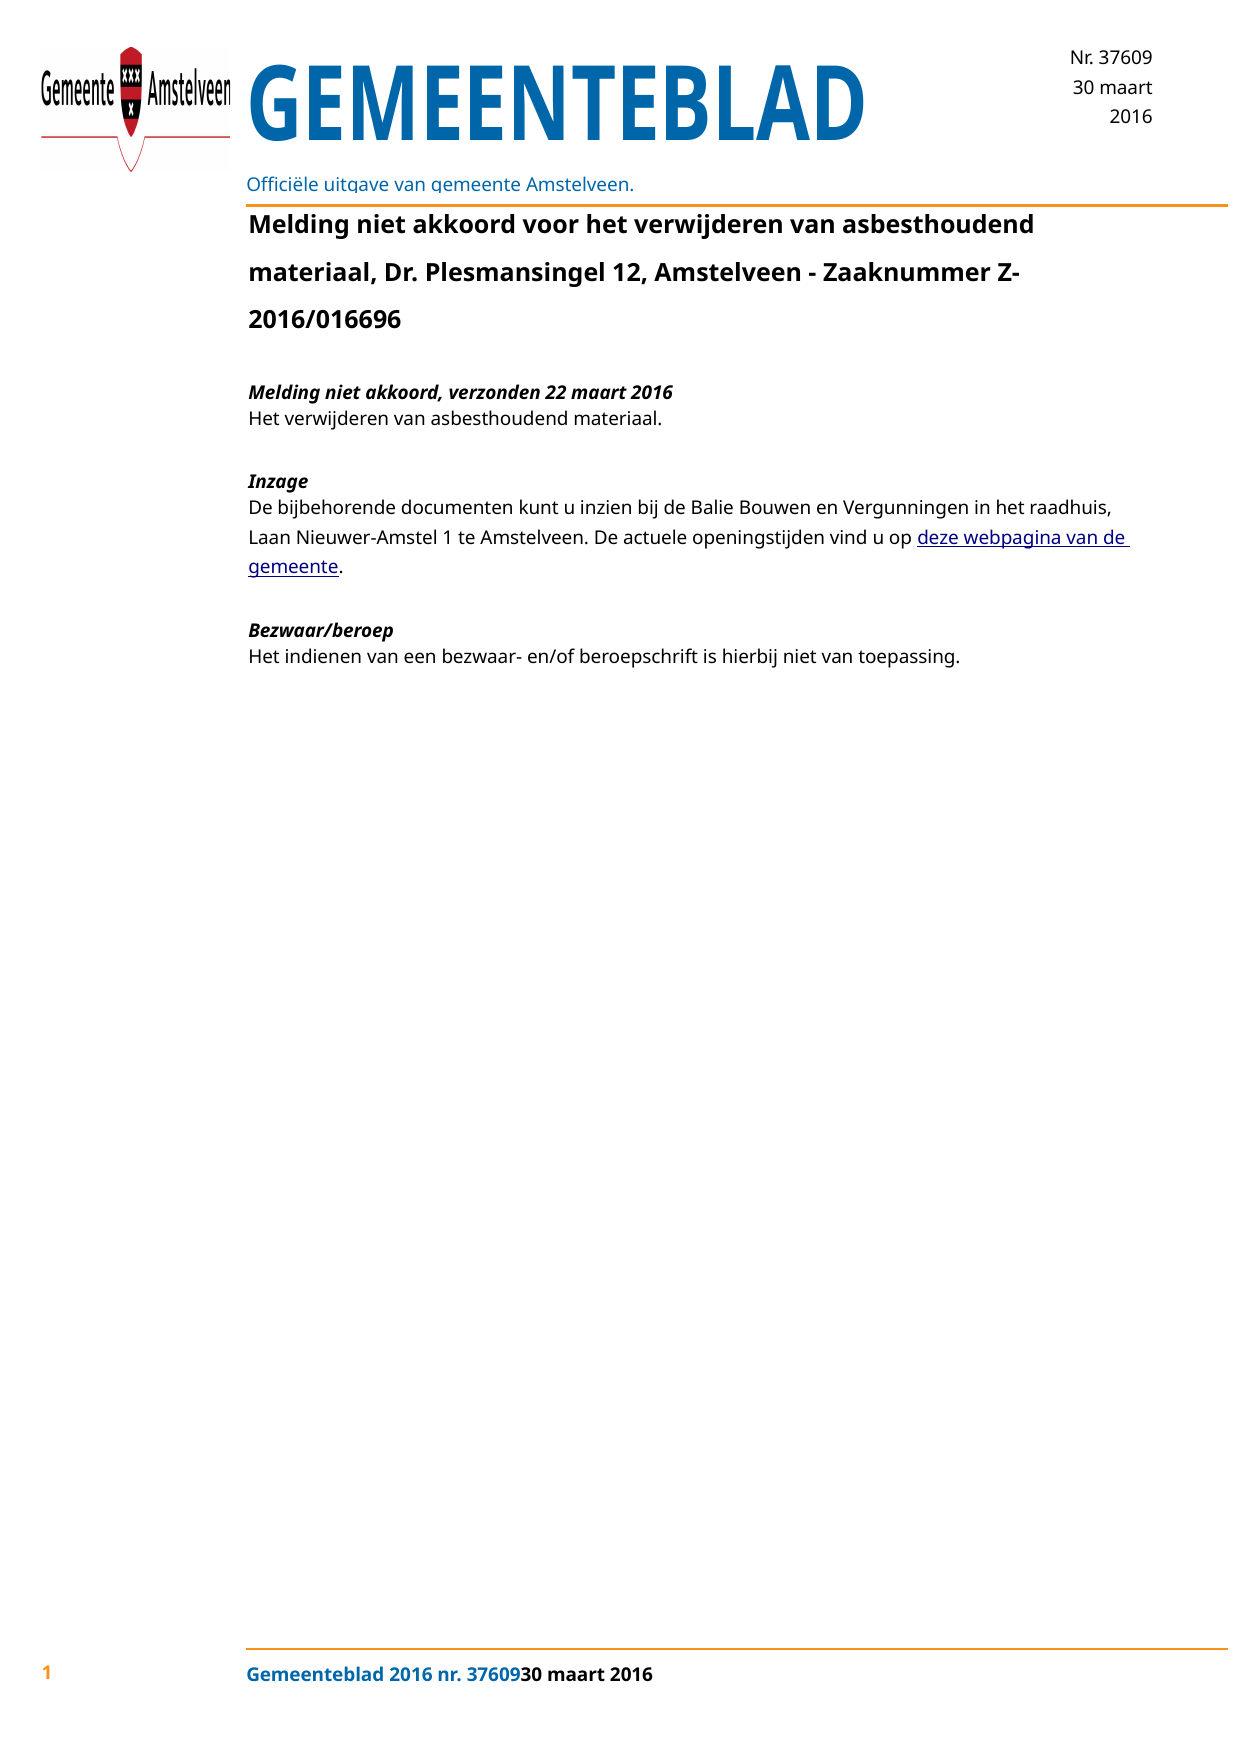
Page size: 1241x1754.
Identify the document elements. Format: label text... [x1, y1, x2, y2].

text Het indienen van een bezwaar- en/of beroepschrift is hierbij niet van toepassing. [248, 643, 1152, 669]
text Inzage [248, 469, 1152, 494]
text Het verwijderen van asbesthoudend materiaal. [248, 405, 1152, 431]
text Melding niet akkoord, verzonden 22 maart 2016 [248, 379, 1152, 405]
text Bezwaar/beroep [248, 618, 1152, 643]
text De bijbehorende documenten kunt u inzien bij de Balie Bouwen en Vergunningen in het raadhuis, Laan Nieuwer-Amstel 1 te Amstelveen. De actuele openingstijden vind u op deze webpagina van de gemeente. [248, 494, 1152, 579]
text Melding niet akkoord voor het verwijderen van asbesthoudend materiaal, Dr. Plesmansingel 12, Amstelveen - Zaaknummer Z-2016/016696 [248, 207, 1152, 336]
picture [41, 47, 231, 172]
